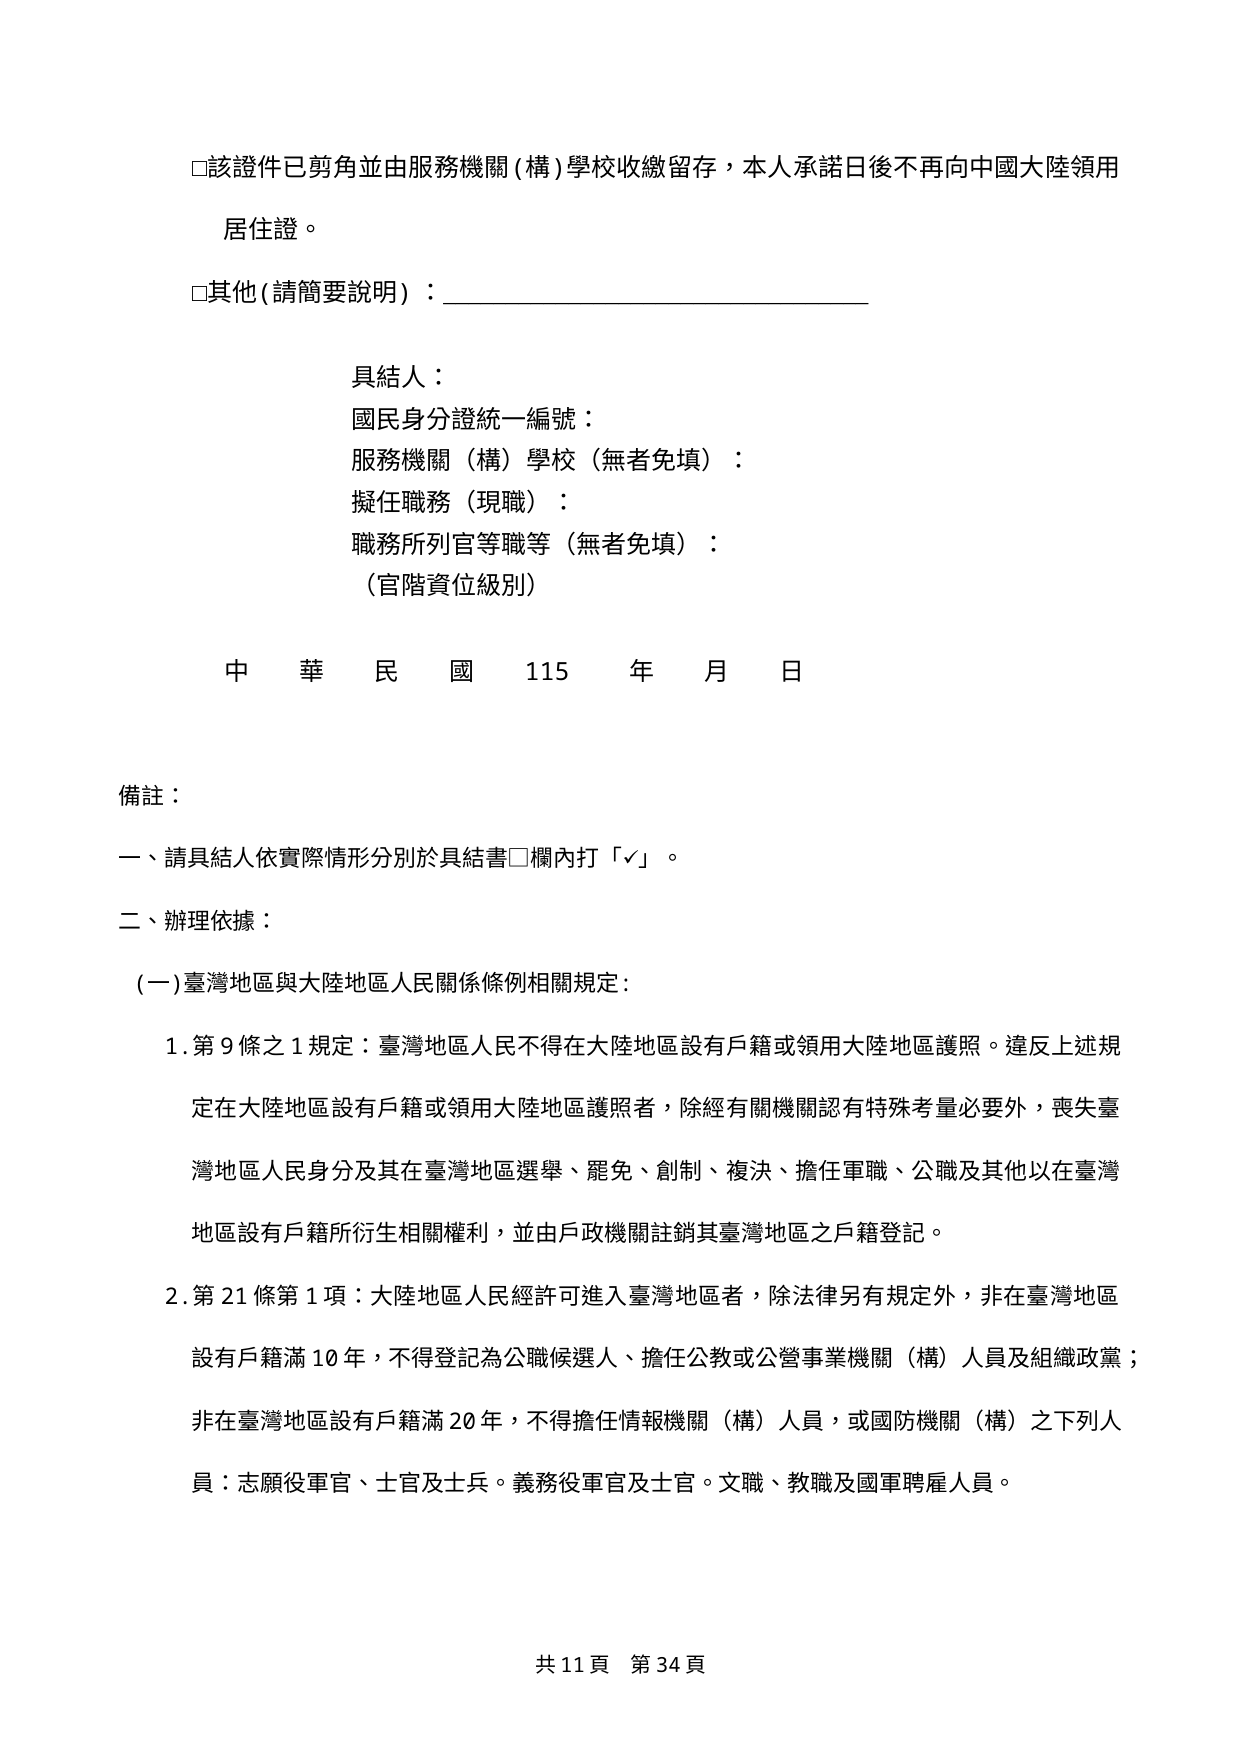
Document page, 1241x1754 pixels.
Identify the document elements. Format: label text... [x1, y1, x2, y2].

text 具結人： [118, 353, 1122, 395]
text □其他(請簡要說明) ：__________________________________ [192, 249, 1122, 311]
text 備註： [118, 753, 1122, 815]
text （官階資位級別） [118, 561, 1122, 603]
text 服務機關（構）學校（無者免填）： [118, 436, 1122, 478]
text 1.第9條之1規定：臺灣地區人民不得在大陸地區設有戶籍或領用大陸地區護照。違反上述規定在大陸地區設有戶籍或領用大陸地區護照者，除經有關機關認有特殊考量必要外，喪失臺灣地區人民身分及其在臺灣地區選舉、罷免、創制、複決、擔任軍職、公職及其他以在臺灣地區設有戶籍所衍生相關權利，並由戶政機關註銷其臺灣地區之戶籍登記。 [164, 1003, 1122, 1253]
text 2.第21條第1項：大陸地區人民經許可進入臺灣地區者，除法律另有規定外，非在臺灣地區設有戶籍滿10年，不得登記為公職候選人、擔任公教或公營事業機關（構）人員及組織政黨；非在臺灣地區設有戶籍滿20年，不得擔任情報機關（構）人員，或國防機關（構）之下列人員：志願役軍官、士官及士兵。義務役軍官及士官。文職、教職及國軍聘雇人員。 [164, 1253, 1122, 1503]
text □該證件已剪角並由服務機關(構)學校收繳留存，本人承諾日後不再向中國大陸領用居住證。 [192, 124, 1122, 249]
text 擬任職務（現職）： [118, 478, 1122, 520]
text 國民身分證統一編號： [118, 395, 1122, 436]
text (一)臺灣地區與大陸地區人民關係條例相關規定: [133, 940, 1122, 1003]
text 二、辦理依據： [118, 878, 1122, 940]
text 職務所列官等職等（無者免填）： [118, 520, 1122, 561]
text 中 華 民 國 115 年 月 日 [224, 628, 1063, 690]
text 一、請具結人依實際情形分別於具結書□欄內打「」。 [118, 815, 1122, 878]
